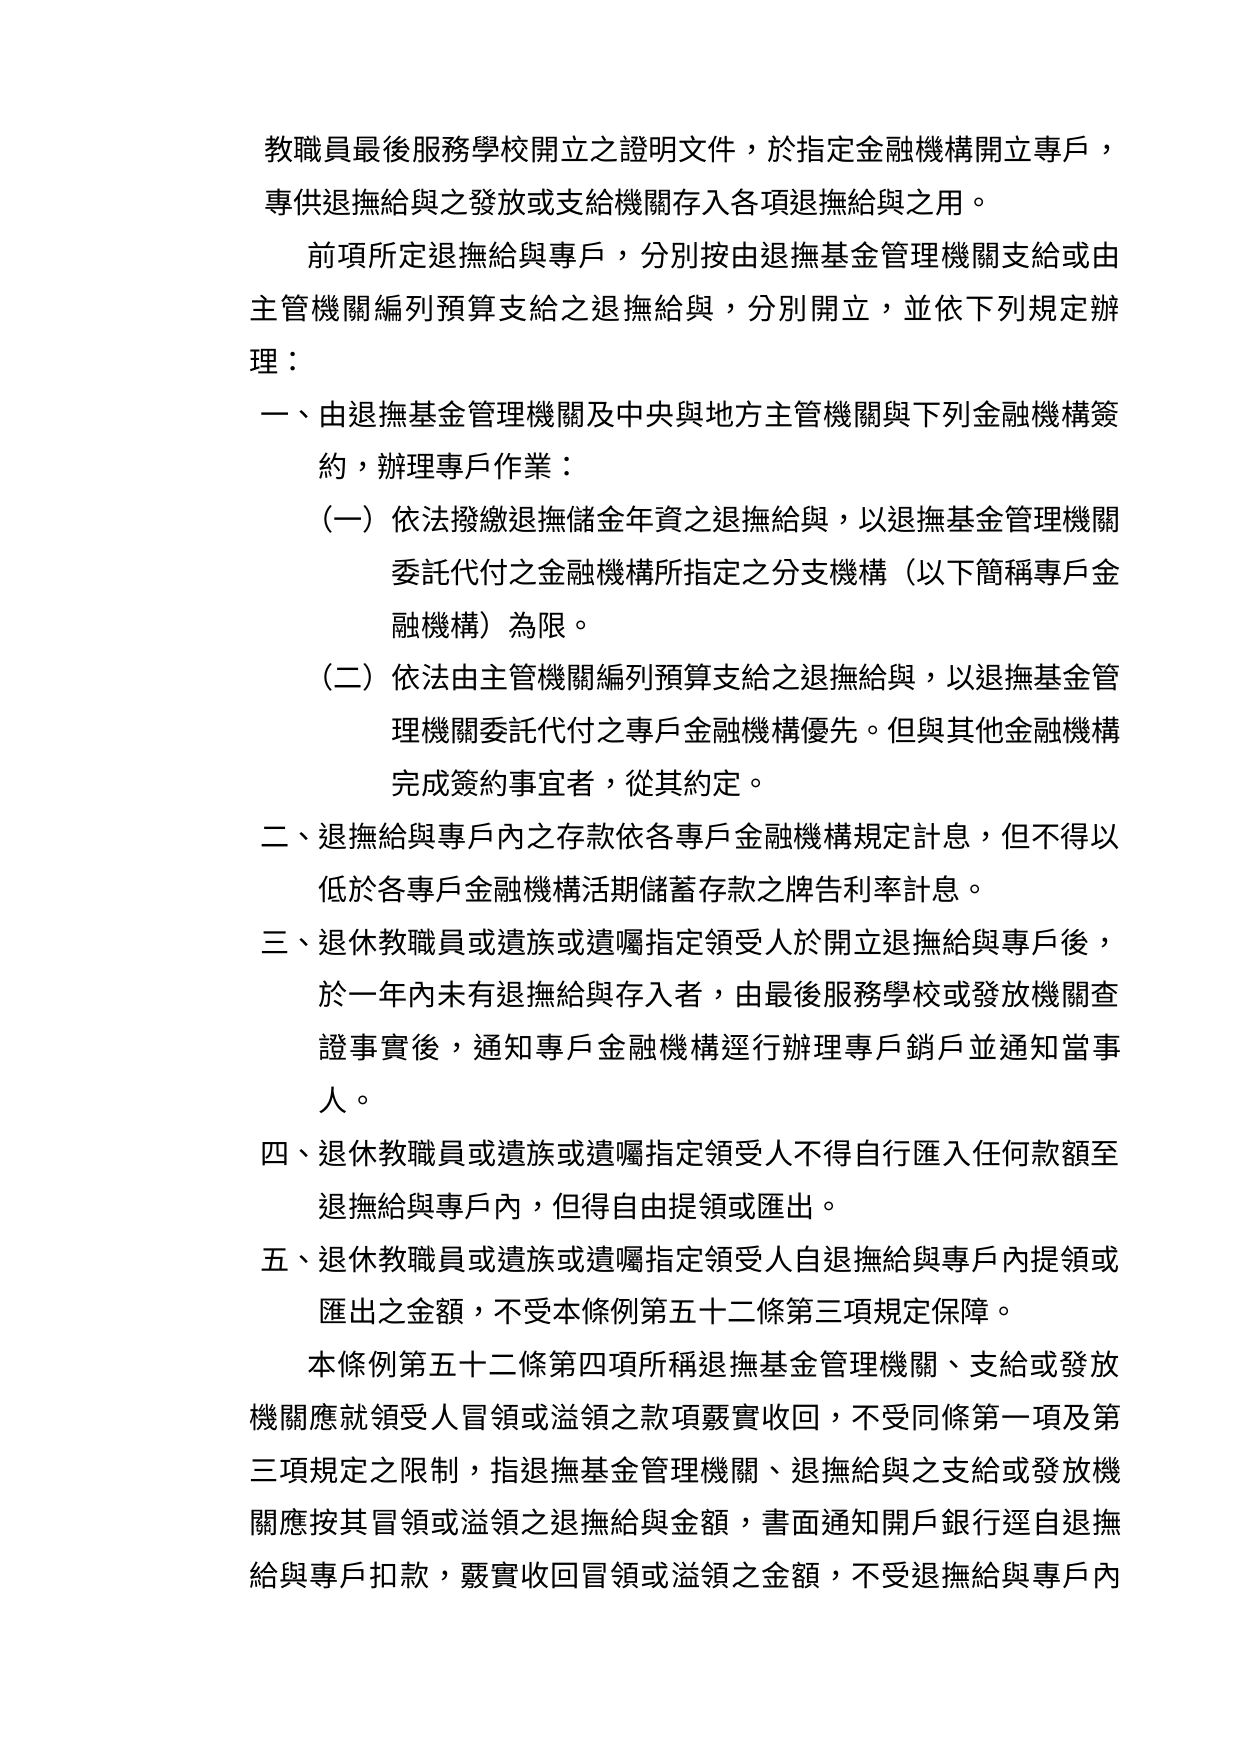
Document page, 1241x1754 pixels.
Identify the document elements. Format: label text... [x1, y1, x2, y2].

list 退休教職員或遺族或遺囑指定領受人自退撫給與專戶內提領或匯出之金額，不受本條例第五十二條第三項規定保障。 [260, 1236, 1122, 1331]
text 教職員最後服務學校開立之證明文件，於指定金融機構開立專戶，專供退撫給與之發放或支給機關存入各項退撫給與之用。 [118, 127, 1122, 222]
list 由退撫基金管理機關及中央與地方主管機關與下列金融機構簽約，辦理專戶作業： [260, 391, 1122, 486]
text 前項所定退撫給與專戶，分別按由退撫基金管理機關支給或由主管機關編列預算支給之退撫給與，分別開立，並依下列規定辦理： [249, 233, 1122, 381]
list 依法撥繳退撫儲金年資之退撫給與，以退撫基金管理機關委託代付之金融機構所指定之分支機構（以下簡稱專戶金融機構）為限。 [304, 497, 1122, 644]
list 依法由主管機關編列預算支給之退撫給與，以退撫基金管理機關委託代付之專戶金融機構優先。但與其他金融機構完成簽約事宜者，從其約定。 [304, 655, 1122, 803]
list 退休教職員或遺族或遺囑指定領受人不得自行匯入任何款額至退撫給與專戶內，但得自由提領或匯出。 [260, 1130, 1122, 1226]
list 退休教職員或遺族或遺囑指定領受人於開立退撫給與專戶後，於一年內未有退撫給與存入者，由最後服務學校或發放機關查證事實後，通知專戶金融機構逕行辦理專戶銷戶並通知當事人。 [260, 919, 1122, 1120]
list 退撫給與專戶內之存款依各專戶金融機構規定計息，但不得以低於各專戶金融機構活期儲蓄存款之牌告利率計息。 [260, 813, 1122, 909]
text 本條例第五十二條第四項所稱退撫基金管理機關、支給或發放機關應就領受人冒領或溢領之款項覈實收回，不受同條第一項及第三項規定之限制，指退撫基金管理機關、退撫給與之支給或發放機關應按其冒領或溢領之退撫給與金額，書面通知開戶銀行逕自退撫給與專戶扣款，覈實收回冒領或溢領之金額，不受退撫給與專戶內 [249, 1342, 1122, 1595]
